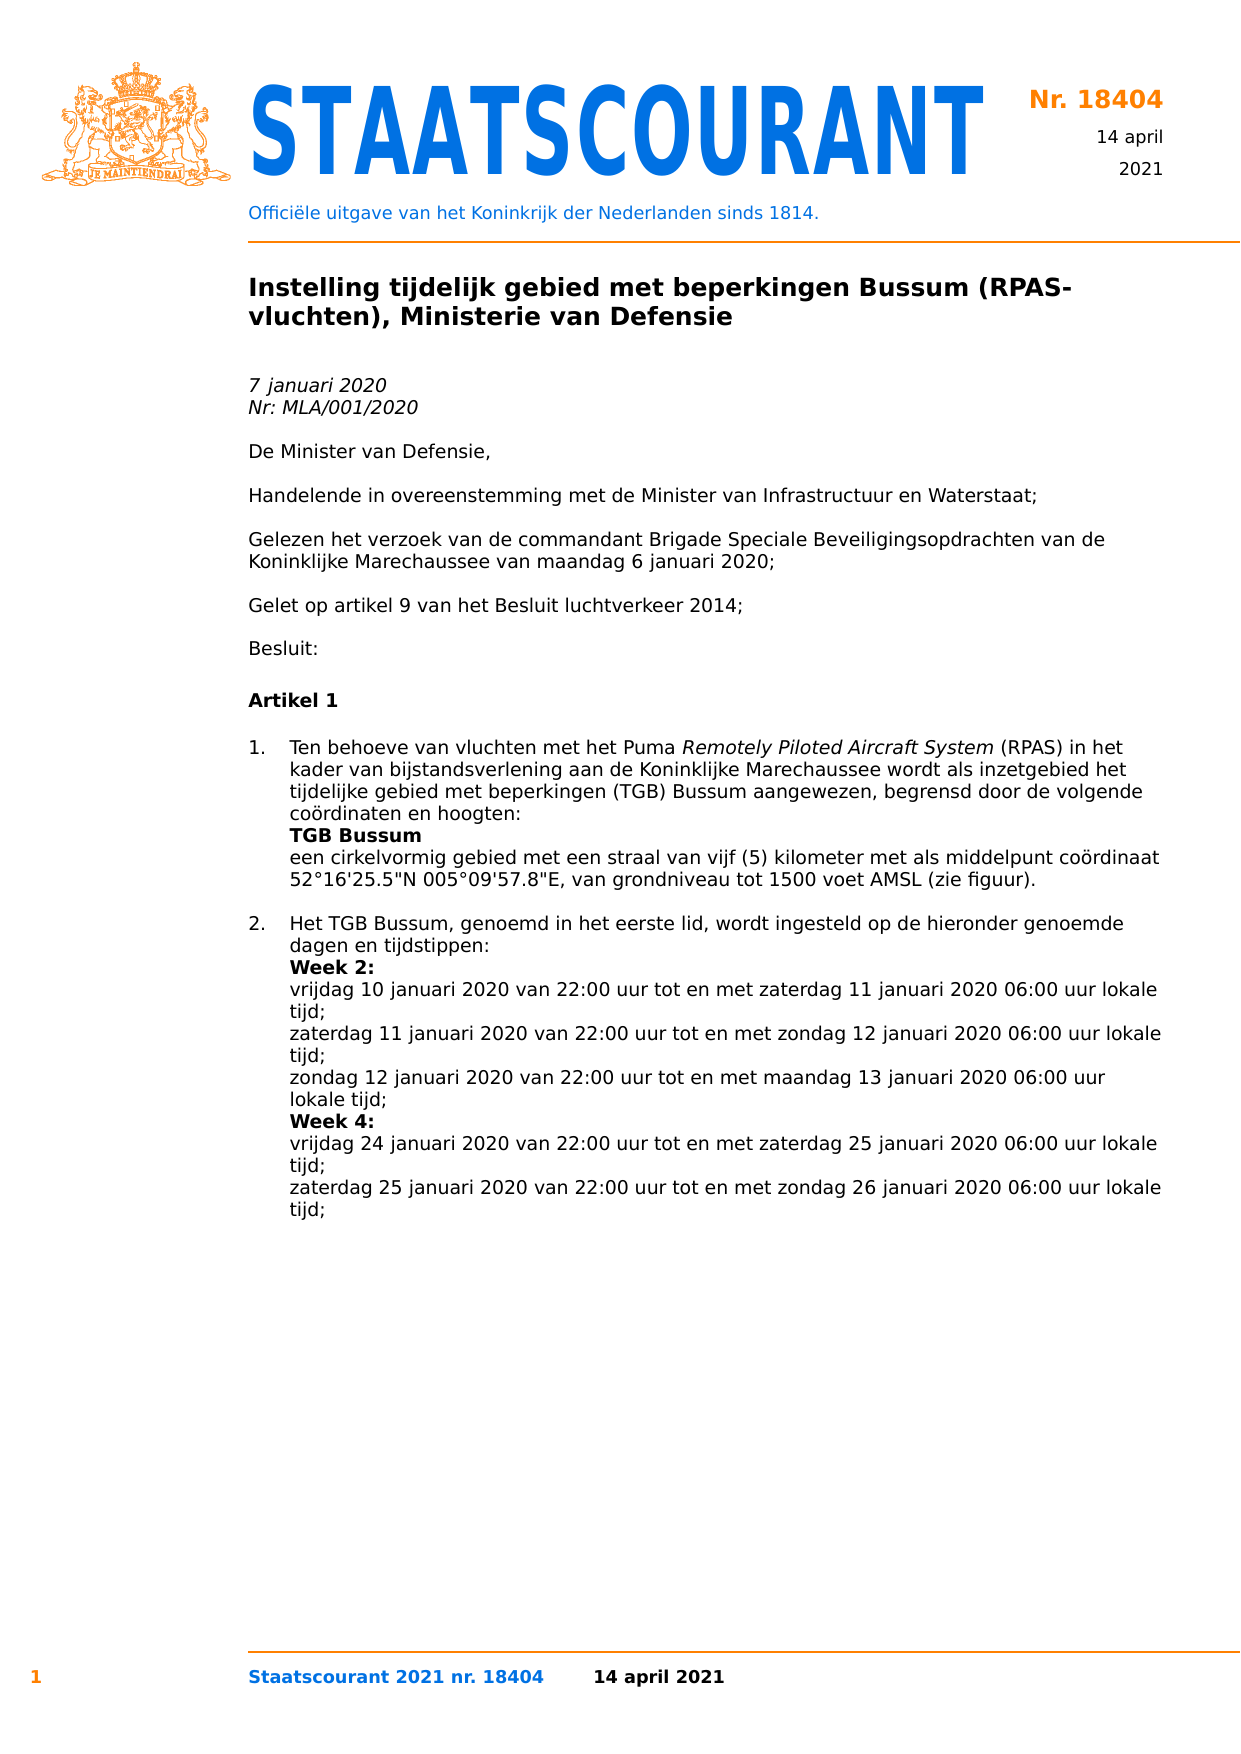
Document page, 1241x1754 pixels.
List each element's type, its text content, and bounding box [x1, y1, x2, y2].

text Besluit: [248, 638, 1163, 660]
text 2. Het TGB Bussum, genoemd in het eerste lid, wordt ingesteld op de hieronder genoemde dagen en tijdstippen: [248, 913, 1163, 957]
table_cell Officiële uitgave van het Koninkrijk der Nederlanden sinds 1814. [248, 203, 1240, 241]
text Week 2: [289, 957, 1163, 979]
text Gelezen het verzoek van de commandant Brigade Speciale Beveiligingsopdrachten van de Koninklijke Marechaussee van maandag 6 januari 2020; [248, 529, 1163, 573]
text TGB Bussum [289, 825, 1163, 847]
subtitle Artikel 1 [248, 690, 1163, 712]
text 7 januari 2020 [248, 375, 1163, 397]
text Nr: MLA/001/2020 [248, 397, 1163, 419]
text Handelende in overeenstemming met de Minister van Infrastructuur en Waterstaat; [248, 485, 1163, 507]
table_cell 2021 [998, 153, 1240, 203]
picture [41, 62, 231, 186]
text zaterdag 25 januari 2020 van 22:00 uur tot en met zondag 26 januari 2020 06:00 uur lokale tijd; [289, 1177, 1163, 1221]
table_header [25, 62, 248, 241]
text vrijdag 10 januari 2020 van 22:00 uur tot en met zaterdag 11 januari 2020 06:00 uur lokale tijd; [289, 979, 1163, 1023]
table_header Nr. 18404 [998, 62, 1240, 121]
text vrijdag 24 januari 2020 van 22:00 uur tot en met zaterdag 25 januari 2020 06:00 uur lokale tijd; [289, 1133, 1163, 1177]
text zaterdag 11 januari 2020 van 22:00 uur tot en met zondag 12 januari 2020 06:00 uur lokale tijd; [289, 1023, 1163, 1067]
table_header STAATSCOURANT [248, 62, 998, 203]
text Week 4: [289, 1111, 1163, 1133]
text De Minister van Defensie, [248, 441, 1163, 463]
text zondag 12 januari 2020 van 22:00 uur tot en met maandag 13 januari 2020 06:00 uur lokale tijd; [289, 1067, 1163, 1111]
table_cell 14 april [998, 121, 1240, 153]
text een cirkelvormig gebied met een straal van vijf (5) kilometer met als middelpunt coördinaat 52°16'25.5"N 005°09'57.8"E, van grondniveau tot 1500 voet AMSL (zie figuur). [289, 847, 1163, 891]
text Gelet op artikel 9 van het Besluit luchtverkeer 2014; [248, 594, 1163, 616]
text 1. Ten behoeve van vluchten met het Puma Remotely Piloted Aircraft System (RPAS) in het kader van bijstandsverlening aan de Koninklijke Marechaussee wordt als inzetgebied het tijdelijke gebied met beperkingen (TGB) Bussum aangewezen, begrensd door de volgende coördinaten en hoogten: [248, 737, 1163, 825]
subtitle Instelling tijdelijk gebied met beperkingen Bussum (RPAS-vluchten), Ministerie van Defensie [248, 273, 1163, 331]
